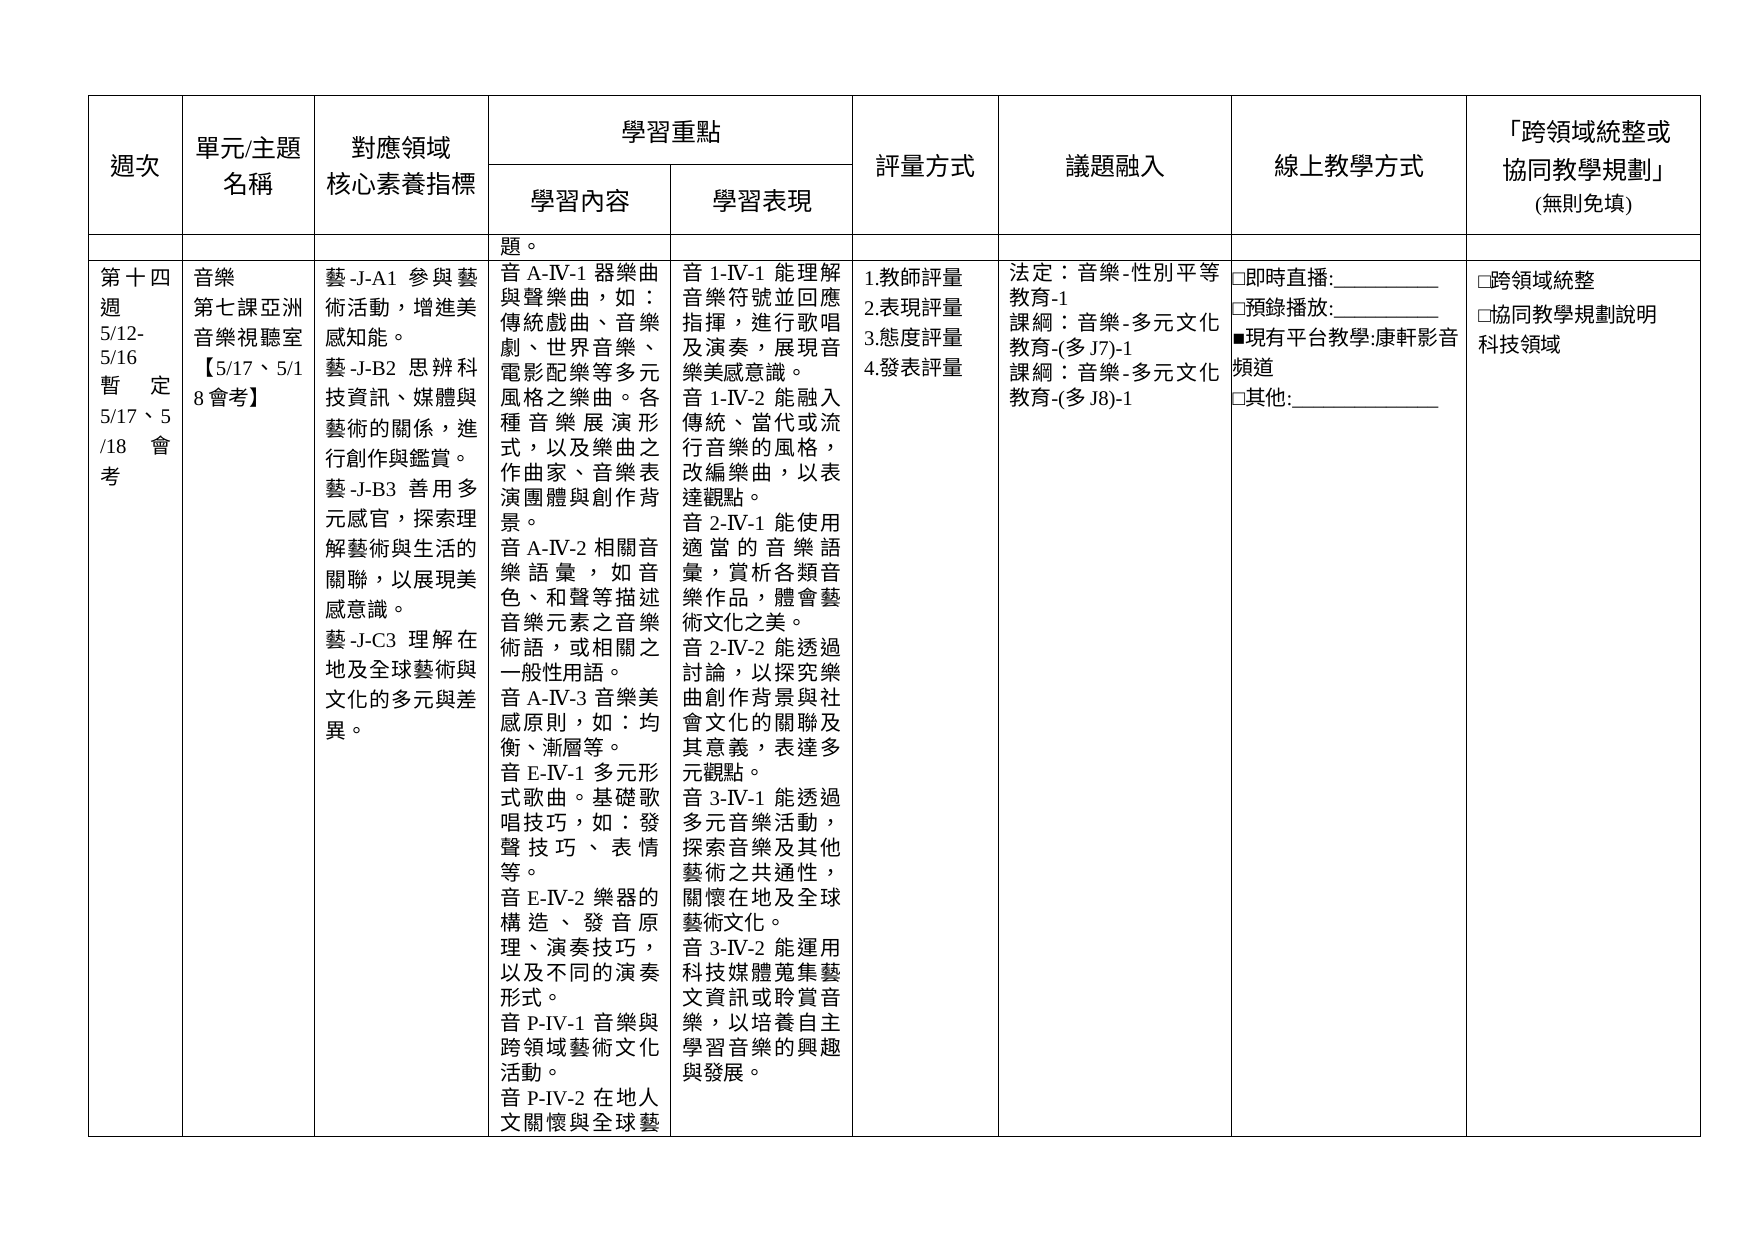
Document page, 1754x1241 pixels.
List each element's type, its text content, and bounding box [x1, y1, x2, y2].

table_cell [89, 235, 182, 260]
table_cell □跨領域統整 □協同教學規劃說明 科技領域 [1467, 261, 1700, 1136]
table_header 線上教學方式 [1232, 96, 1466, 234]
table_cell 第十四週 5/12-5/16 暫定5/17、5/18會考 [89, 261, 182, 1136]
table_cell 法定：音樂-性別平等教育-1 課綱：音樂-多元文化教育-(多J7)-1 課綱：音樂-多元文化教育-(多J8)-1 [999, 261, 1231, 1136]
table_cell [183, 235, 314, 260]
table_cell 藝-J-A1 參與藝術活動，增進美感知能。 藝-J-B2 思辨科技資訊、媒體與藝術的關係，進行創作與鑑賞。 藝-J-B3 善用多元感官，探索理解藝術與生活的關聯，以展現美感意識。 藝-J-C3 理解在地及全球藝術與文化的多元與差異。 [315, 261, 488, 1136]
table_cell 題。 [489, 235, 670, 260]
table_cell [1467, 235, 1700, 260]
table_cell 1.教師評量 2.表現評量 3.態度評量 4.發表評量 [853, 261, 998, 1136]
table_cell 學習內容 [489, 165, 670, 234]
table_cell 音A-Ⅳ-1 器樂曲與聲樂曲，如：傳統戲曲、音樂劇、世界音樂、電影配樂等多元風格之樂曲。各種音樂展演形式，以及樂曲之作曲家、音樂表演團體與創作背景。 音A-Ⅳ-2 相關音樂語彙，如音色、和聲等描述音樂元素之音樂術語，或相關之一般性用語。 音A-Ⅳ-3 音樂美感原則，如：均衡、漸層等。 音E-Ⅳ-1 多元形式歌曲。基礎歌唱技巧，如：發聲技巧、表情等。 音E-Ⅳ-2 樂器的構造、發音原理、演奏技巧，以及不同的演奏形式。 音P-IV-1 音樂與跨領域藝術文化活動。 音P-IV-2 在地人文關懷與全球藝 [489, 261, 670, 1136]
table_cell 音1-Ⅳ-1 能理解音樂符號並回應指揮，進行歌唱及演奏，展現音樂美感意識。 音1-Ⅳ-2 能融入傳統、當代或流行音樂的風格，改編樂曲，以表達觀點。 音2-Ⅳ-1 能使用適當的音樂語彙，賞析各類音樂作品，體會藝術文化之美。 音2-Ⅳ-2 能透過討論，以探究樂曲創作背景與社會文化的關聯及其意義，表達多元觀點。 音3-Ⅳ-1 能透過多元音樂活動，探索音樂及其他藝術之共通性，關懷在地及全球藝術文化。 音3-Ⅳ-2 能運用科技媒體蒐集藝文資訊或聆賞音樂，以培養自主學習音樂的興趣與發展。 [671, 261, 852, 1136]
table_header 議題融入 [999, 96, 1231, 234]
table_cell [1232, 235, 1466, 260]
table_header 評量方式 [853, 96, 998, 234]
table_header 學習重點 [489, 96, 852, 164]
table_header 單元/主題名稱 [183, 96, 314, 234]
table_header 對應領域 核心素養指標 [315, 96, 488, 234]
table_header 「跨領域統整或 協同教學規劃｣ (無則免填) [1467, 96, 1700, 234]
table_cell [999, 235, 1231, 260]
table_cell 學習表現 [671, 165, 852, 234]
table_cell [315, 235, 488, 260]
table_cell 音樂 第七課亞洲音樂視聽室【5/17、5/18會考】 [183, 261, 314, 1136]
table_cell [853, 235, 998, 260]
table_cell □即時直播:__________ □預錄播放:__________ ■現有平台教學:康軒影音頻道 □其他:______________ [1232, 261, 1466, 1136]
table_header 週次 [89, 96, 182, 234]
